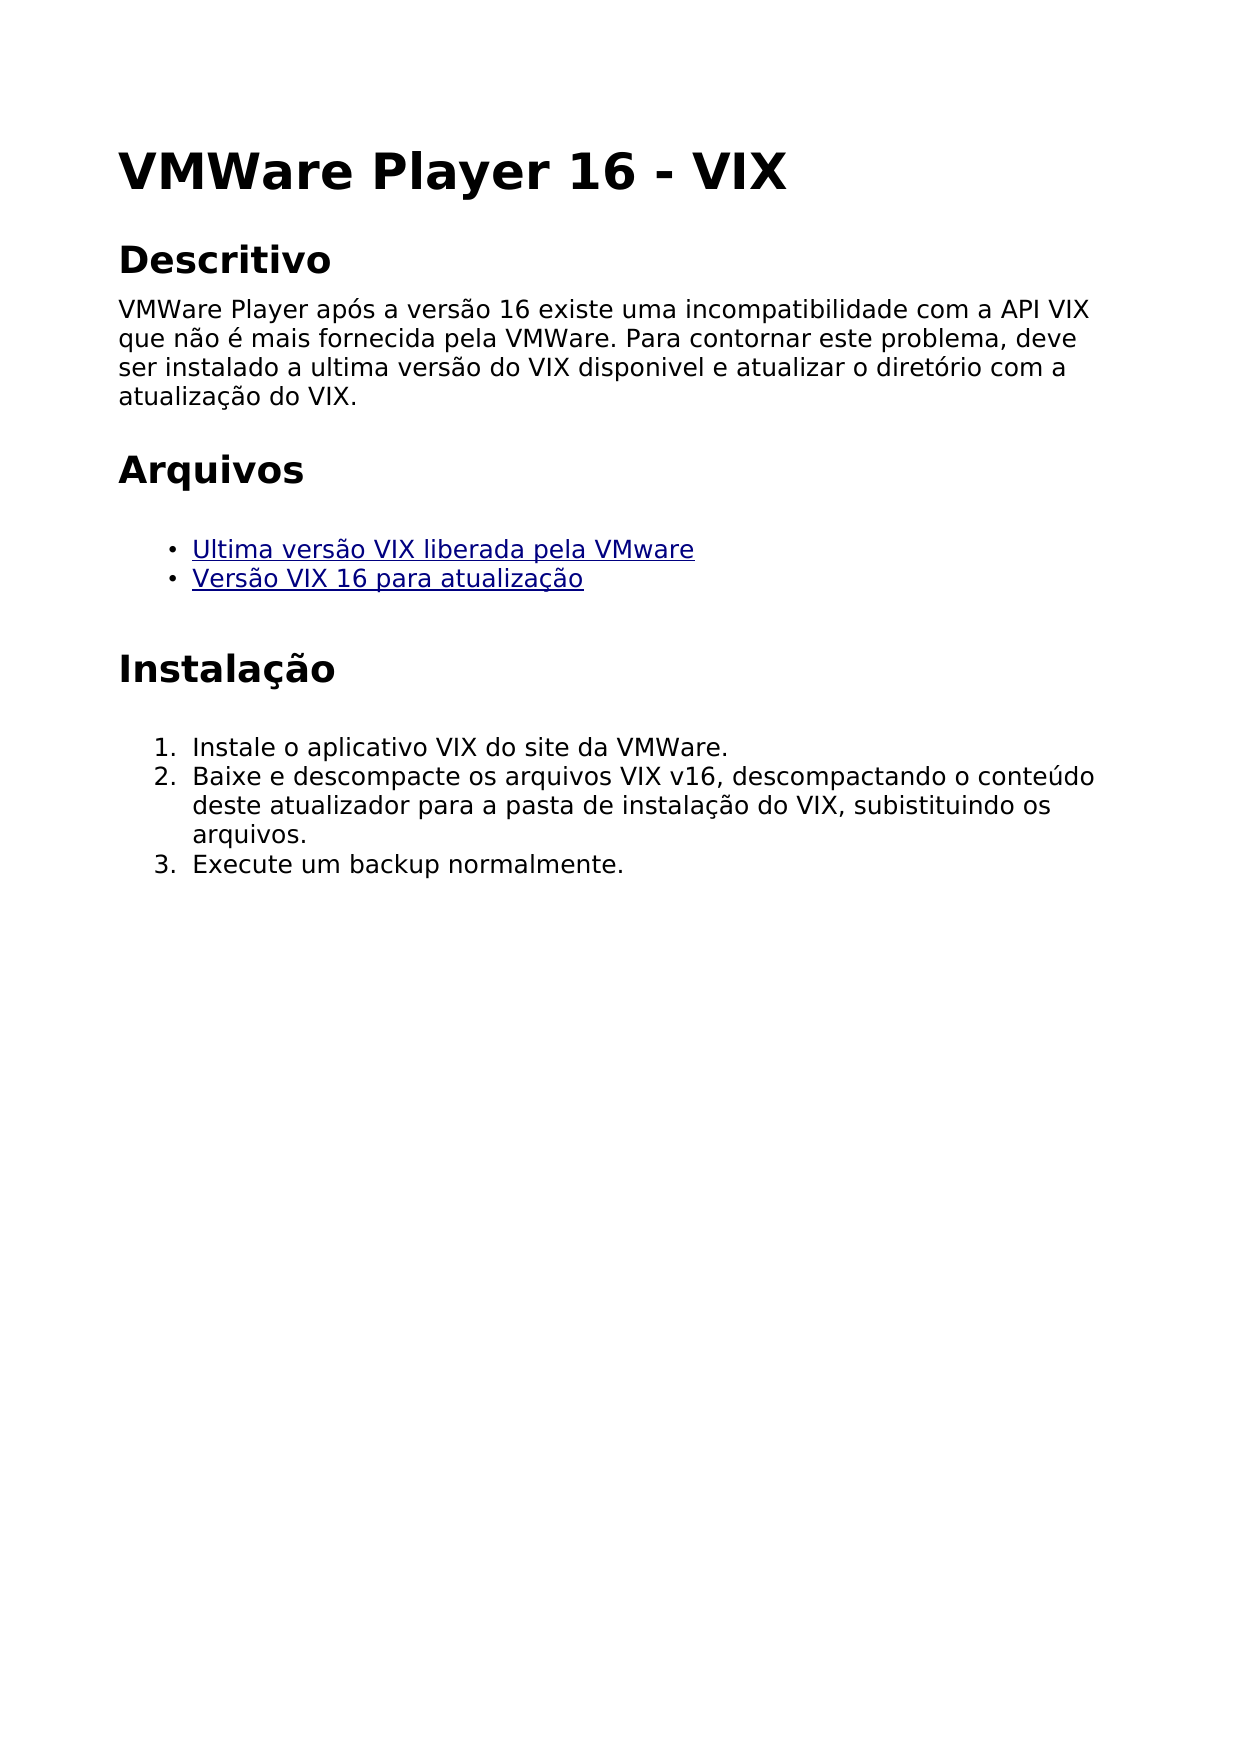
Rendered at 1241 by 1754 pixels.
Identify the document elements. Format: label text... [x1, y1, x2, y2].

list Instale o aplicativo VIX do site da VMWare. [177, 733, 1122, 762]
list Baixe e descompacte os arquivos VIX v16, descompactando o conteúdo deste atualizador para a pasta de instalação do VIX, subistituindo os arquivos. [177, 762, 1122, 850]
subtitle VMWare Player 16 - VIX [118, 143, 1122, 201]
subtitle Instalação [118, 648, 1122, 691]
subtitle Arquivos [118, 449, 1122, 493]
list Ultima versão VIX liberada pela VMware [177, 535, 1122, 564]
text VMWare Player após a versão 16 existe uma incompatibilidade com a API VIX que não é mais fornecida pela VMWare. Para contornar este problema, deve ser instalado a ultima versão do VIX disponivel e atualizar o diretório com a atualização do VIX. [118, 295, 1122, 412]
list Execute um backup normalmente. [177, 850, 1122, 879]
subtitle Descritivo [118, 239, 1122, 282]
list Versão VIX 16 para atualização [177, 564, 1122, 593]
